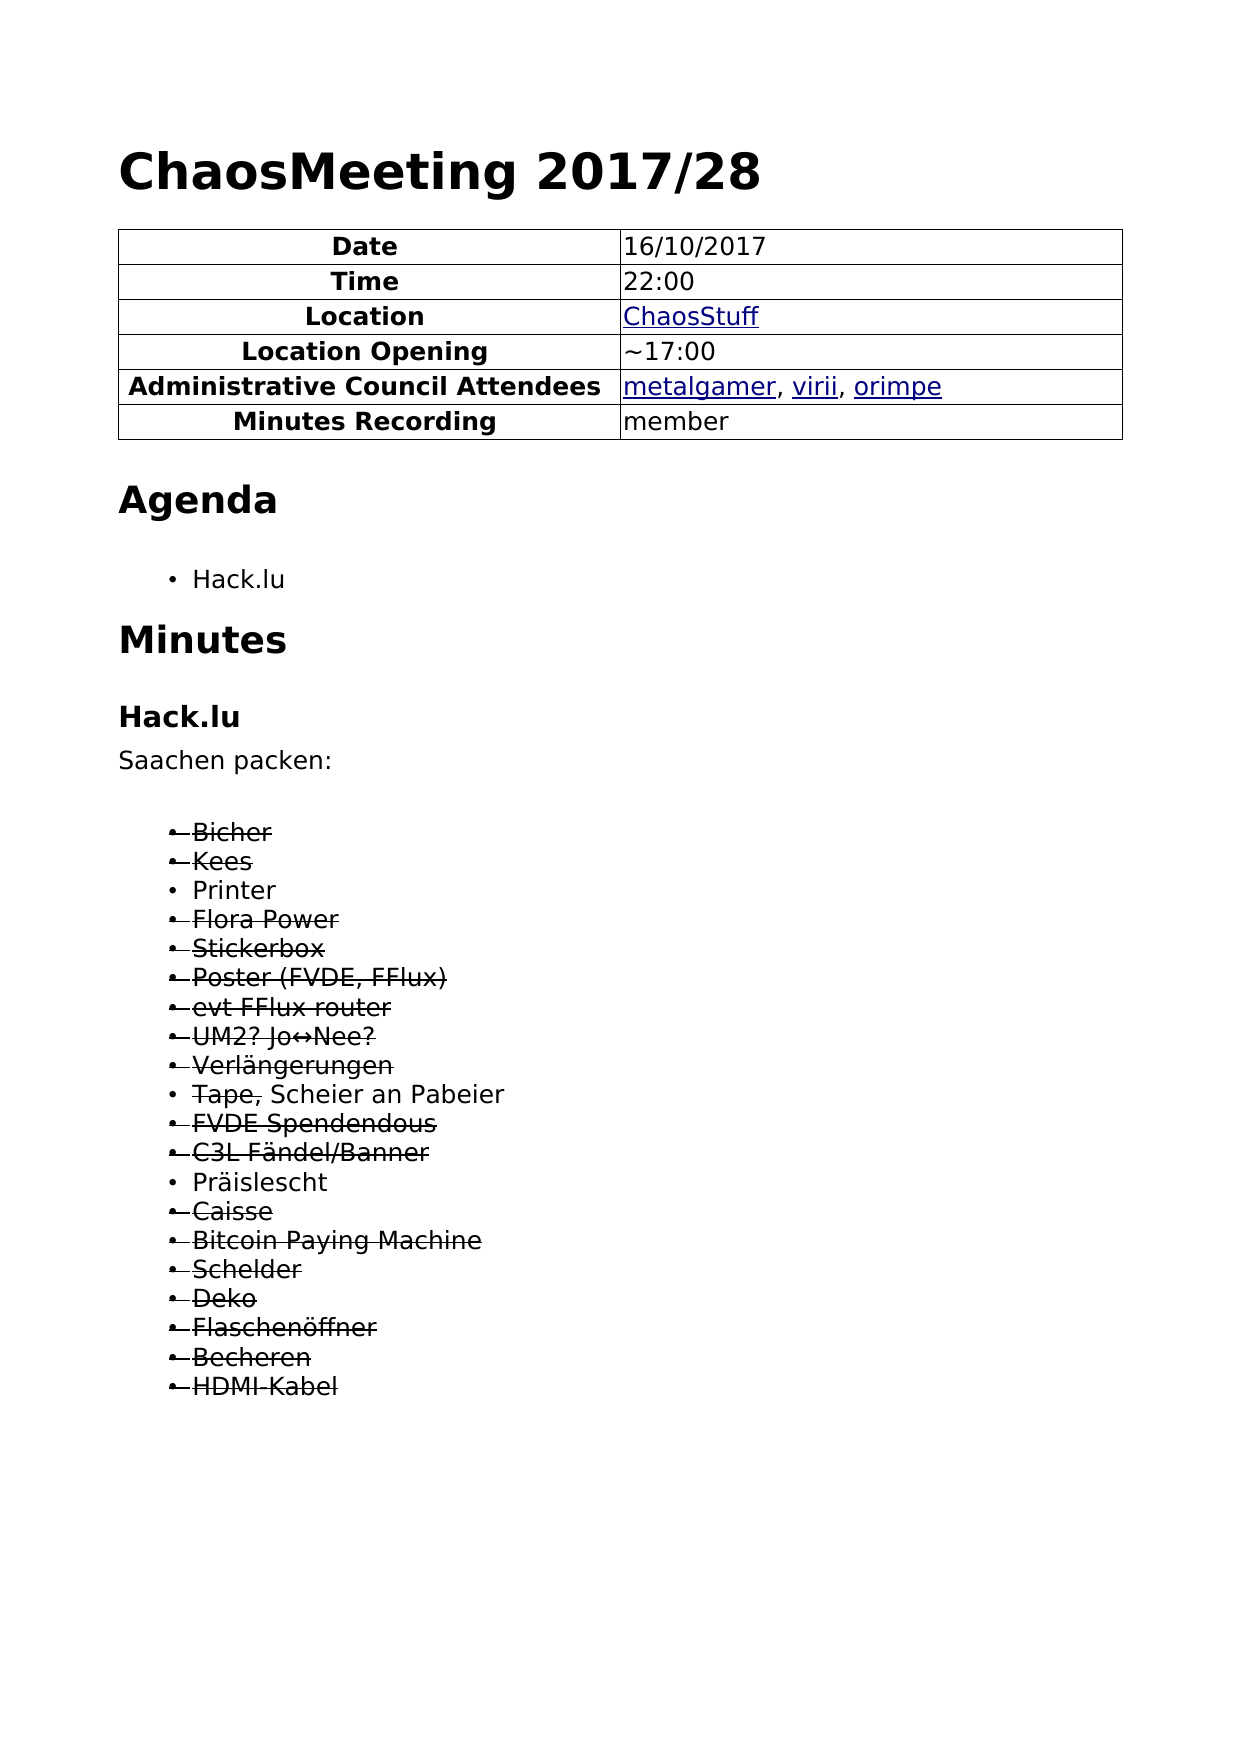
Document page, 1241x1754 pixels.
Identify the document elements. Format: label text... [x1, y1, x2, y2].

list Printer [177, 876, 1122, 905]
list Tape, Scheier an Pabeier [177, 1080, 1122, 1109]
list C3L Fändel/Banner [177, 1138, 1122, 1168]
table_cell Location Opening [119, 335, 620, 369]
table_cell ~17:00 [621, 335, 1122, 369]
subtitle Agenda [118, 479, 1122, 523]
list Verlängerungen [177, 1051, 1122, 1080]
list Caisse [177, 1197, 1122, 1226]
list Deko [177, 1284, 1122, 1313]
list Poster (FVDE, FFlux) [177, 963, 1122, 993]
list Bicher [177, 818, 1122, 847]
list Präislescht [177, 1168, 1122, 1197]
list Kees [177, 847, 1122, 876]
subtitle ChaosMeeting 2017/28 [118, 143, 1122, 201]
list Hack.lu [177, 565, 1122, 594]
list FVDE Spendendous [177, 1109, 1122, 1138]
table_cell ChaosStuff [621, 300, 1122, 334]
list Stickerbox [177, 934, 1122, 963]
list UM2? Jo↔Nee? [177, 1022, 1122, 1051]
list Bitcoin Paying Machine [177, 1226, 1122, 1255]
list Flaschenöffner [177, 1313, 1122, 1343]
list evt FFlux router [177, 993, 1122, 1022]
subtitle Minutes [118, 619, 1122, 663]
table_cell metalgamer, virii, orimpe [621, 370, 1122, 404]
text Saachen packen: [118, 747, 1122, 776]
list Becheren [177, 1343, 1122, 1372]
list Flora Power [177, 905, 1122, 934]
table_cell member [621, 405, 1122, 439]
table_cell Minutes Recording [119, 405, 620, 439]
subtitle Hack.lu [118, 700, 1122, 734]
table_header 16/10/2017 [621, 230, 1122, 264]
table_cell Time [119, 265, 620, 299]
list HDMI-Kabel [177, 1372, 1122, 1401]
table_cell 22:00 [621, 265, 1122, 299]
table_cell Administrative Council Attendees [119, 370, 620, 404]
table_header Date [119, 230, 620, 264]
table_cell Location [119, 300, 620, 334]
list Schelder [177, 1255, 1122, 1284]
